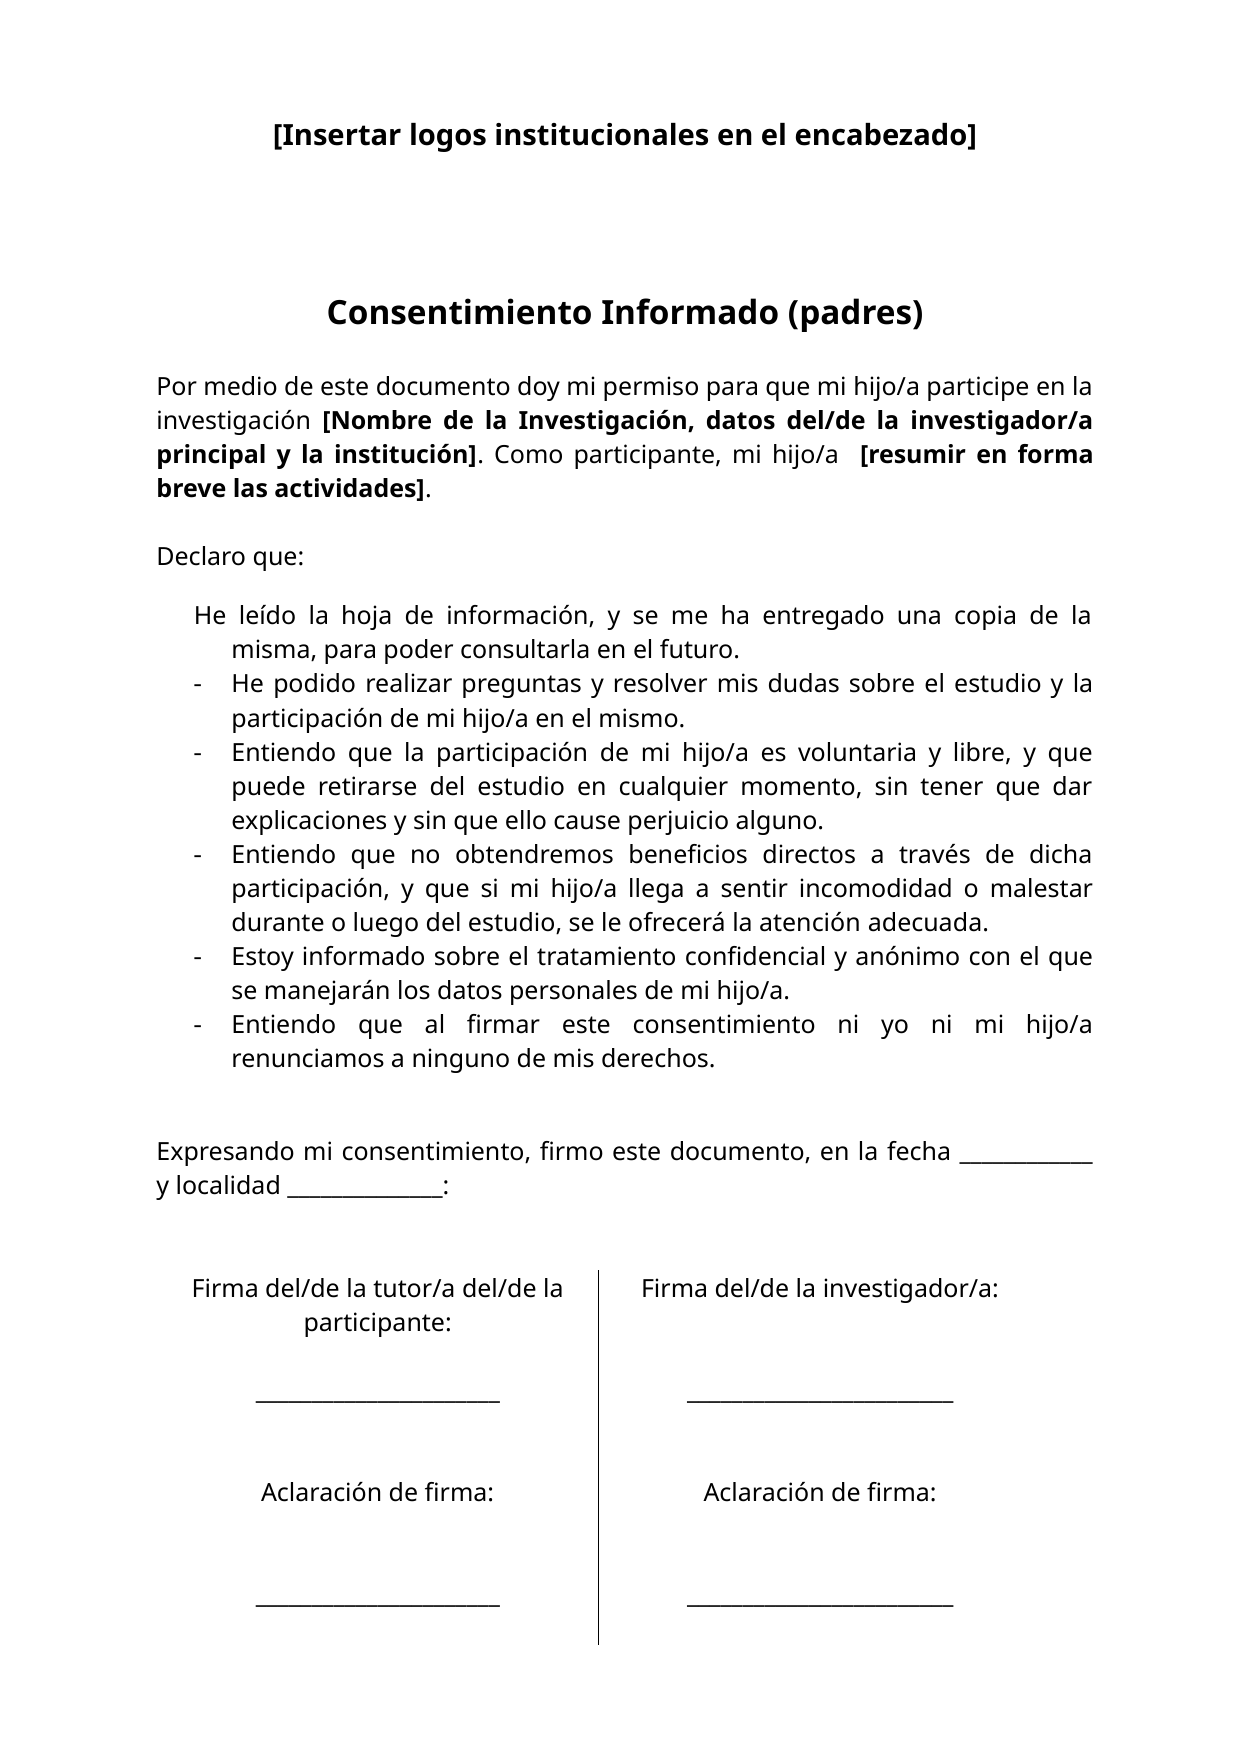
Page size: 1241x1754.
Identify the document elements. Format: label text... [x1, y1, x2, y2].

list Entiendo que no obtendremos beneficios directos a través de dicha participación, y que si mi hijo/a llega a sentir incomodidad o malestar durante o luego del estudio, se le ofrecerá la atención adecuada. [194, 836, 1094, 939]
text Consentimiento Informado (padres) [156, 289, 1094, 334]
list Entiendo que la participación de mi hijo/a es voluntaria y libre, y que puede retirarse del estudio en cualquier momento, sin tener que dar explicaciones y sin que ello cause perjuicio alguno. [194, 734, 1094, 836]
list Estoy informado sobre el tratamiento confidencial y anónimo con el que se manejarán los datos personales de mi hijo/a. [194, 939, 1094, 1007]
text He leído la hoja de información, y se me ha entregado una copia de la misma, para poder consultarla en el futuro. [194, 598, 1094, 666]
list Entiendo que al firmar este consentimiento ni yo ni mi hijo/a renunciamos a ninguno de mis derechos. [194, 1007, 1094, 1075]
text Expresando mi consentimiento, firmo este documento, en la fecha ____________ y localidad ______________: [156, 1134, 1094, 1202]
text Por medio de este documento doy mi permiso para que mi hijo/a participe en la investigación [Nombre de la Investigación, datos del/de la investigador/a principal y la institución]. Como participante, mi hijo/a [resumir en forma breve las actividades]. [156, 369, 1094, 505]
text Declaro que: [156, 539, 1094, 573]
table_header Firma del/de la tutor/a del/de la participante: ______________________ Aclaración de firma: ______________________ [156, 1270, 598, 1645]
list He podido realizar preguntas y resolver mis dudas sobre el estudio y la participación de mi hijo/a en el mismo. [194, 666, 1094, 734]
table_header Firma del/de la investigador/a: ________________________ Aclaración de firma: ________________________ [599, 1270, 1041, 1645]
